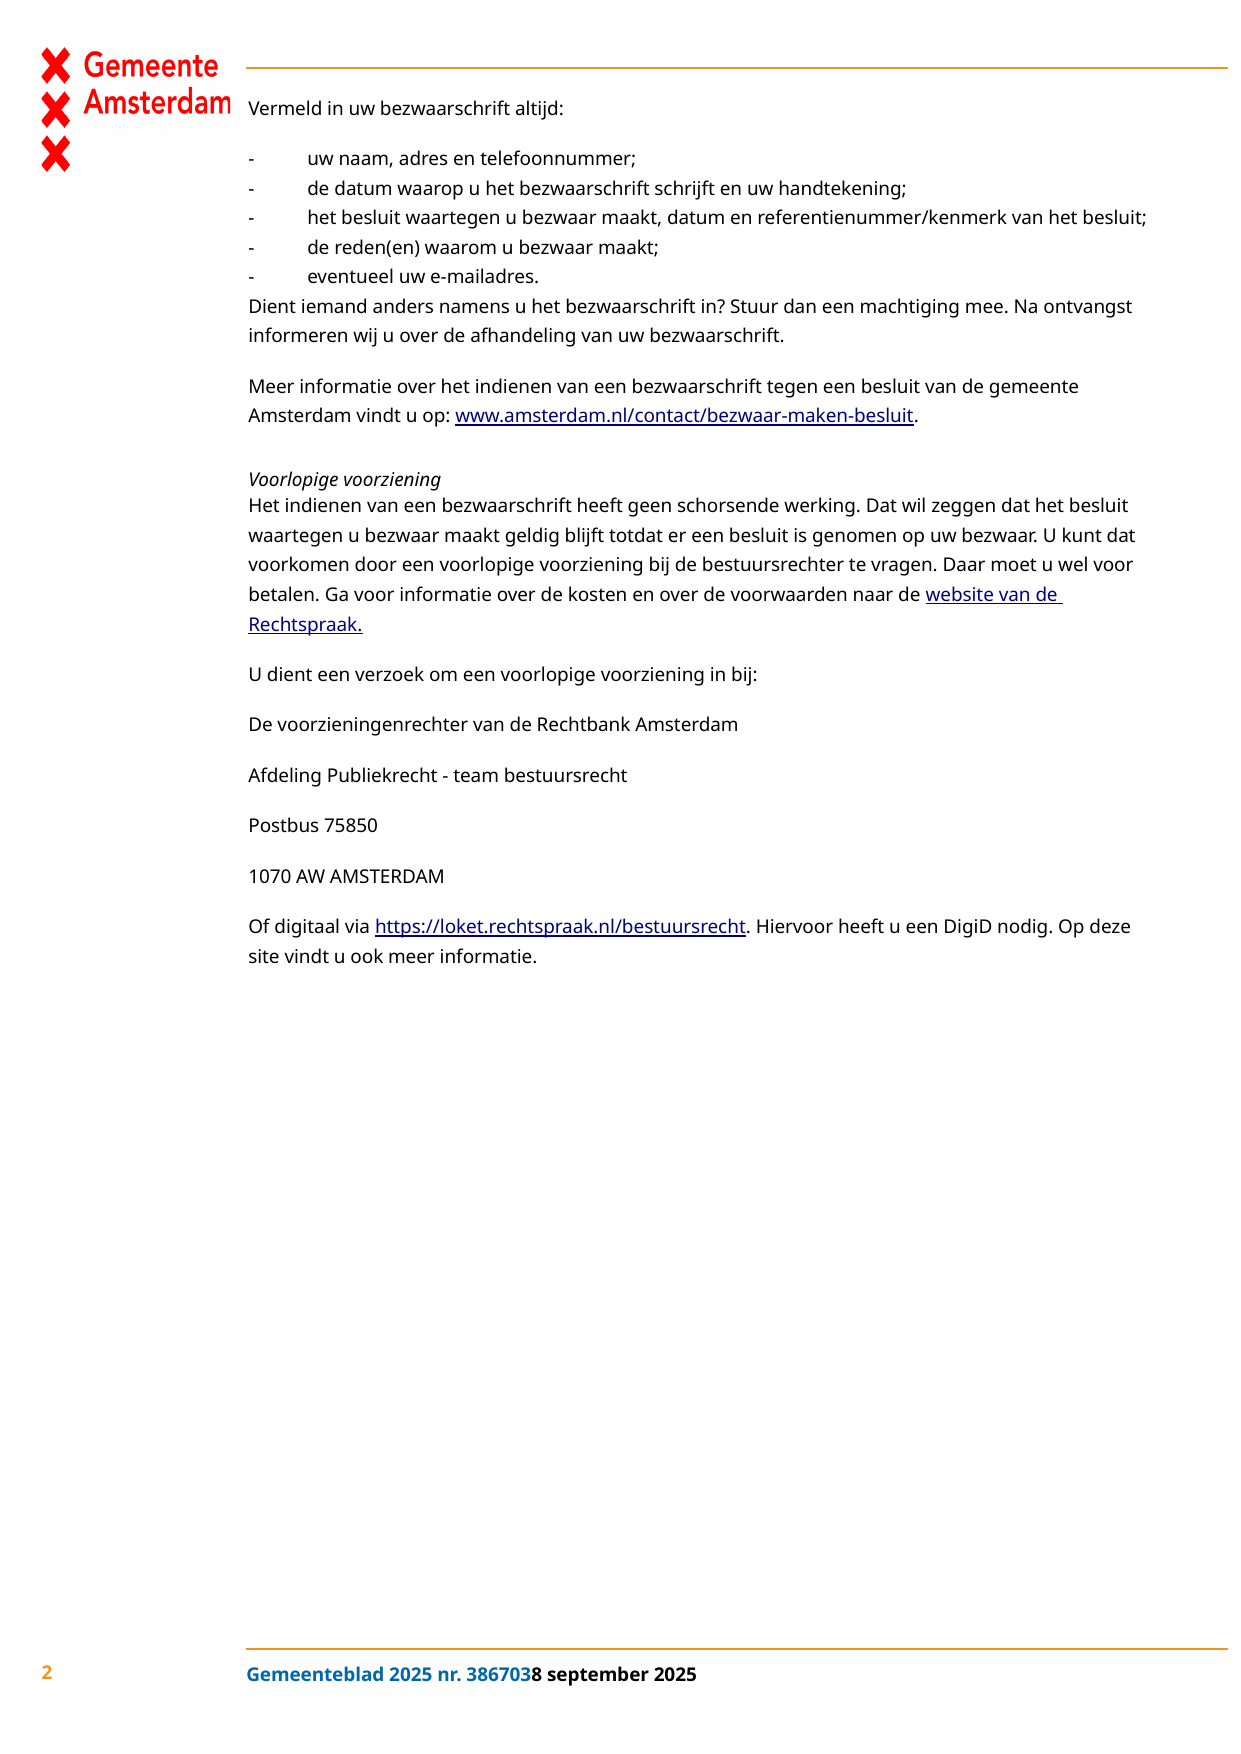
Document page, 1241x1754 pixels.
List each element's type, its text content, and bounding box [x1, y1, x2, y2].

list eventueel uw e-mailadres. [248, 263, 1152, 289]
text Of digitaal via https://loket.rechtspraak.nl/bestuursrecht. Hiervoor heeft u een DigiD nodig. Op deze site vindt u ook meer informatie. [248, 913, 1152, 968]
list uw naam, adres en telefoonnummer; [248, 145, 1152, 171]
text Voorlopige voorziening [248, 467, 1152, 492]
text Meer informatie over het indienen van een bezwaarschrift tegen een besluit van de gemeente Amsterdam vindt u op: www.amsterdam.nl/contact/bezwaar-maken-besluit. [248, 373, 1152, 428]
list de datum waarop u het bezwaarschrift schrijft en uw handtekening; [248, 175, 1152, 201]
text Afdeling Publiekrecht - team bestuursrecht [248, 762, 1152, 788]
text Dient iemand anders namens u het bezwaarschrift in? Stuur dan een machtiging mee. Na ontvangst informeren wij u over de afhandeling van uw bezwaarschrift. [248, 293, 1152, 348]
text U dient een verzoek om een voorlopige voorziening in bij: [248, 661, 1152, 687]
list het besluit waartegen u bezwaar maakt, datum en referentienummer/kenmerk van het besluit; [248, 204, 1152, 230]
text De voorzieningenrechter van de Rechtbank Amsterdam [248, 712, 1152, 737]
text Het indienen van een bezwaarschrift heeft geen schorsende werking. Dat wil zeggen dat het besluit waartegen u bezwaar maakt geldig blijft totdat er een besluit is genomen op uw bezwaar. U kunt dat voorkomen door een voorlopige voorziening bij de bestuursrechter te vragen. Daar moet u wel voor betalen. Ga voor informatie over de kosten en over de voorwaarden naar de website van de Rechtspraak. [248, 492, 1152, 636]
text 1070 AW AMSTERDAM [248, 863, 1152, 888]
list de reden(en) waarom u bezwaar maakt; [248, 234, 1152, 260]
text Postbus 75850 [248, 812, 1152, 838]
picture [41, 47, 231, 172]
text Vermeld in uw bezwaarschrift altijd: [248, 95, 1152, 121]
